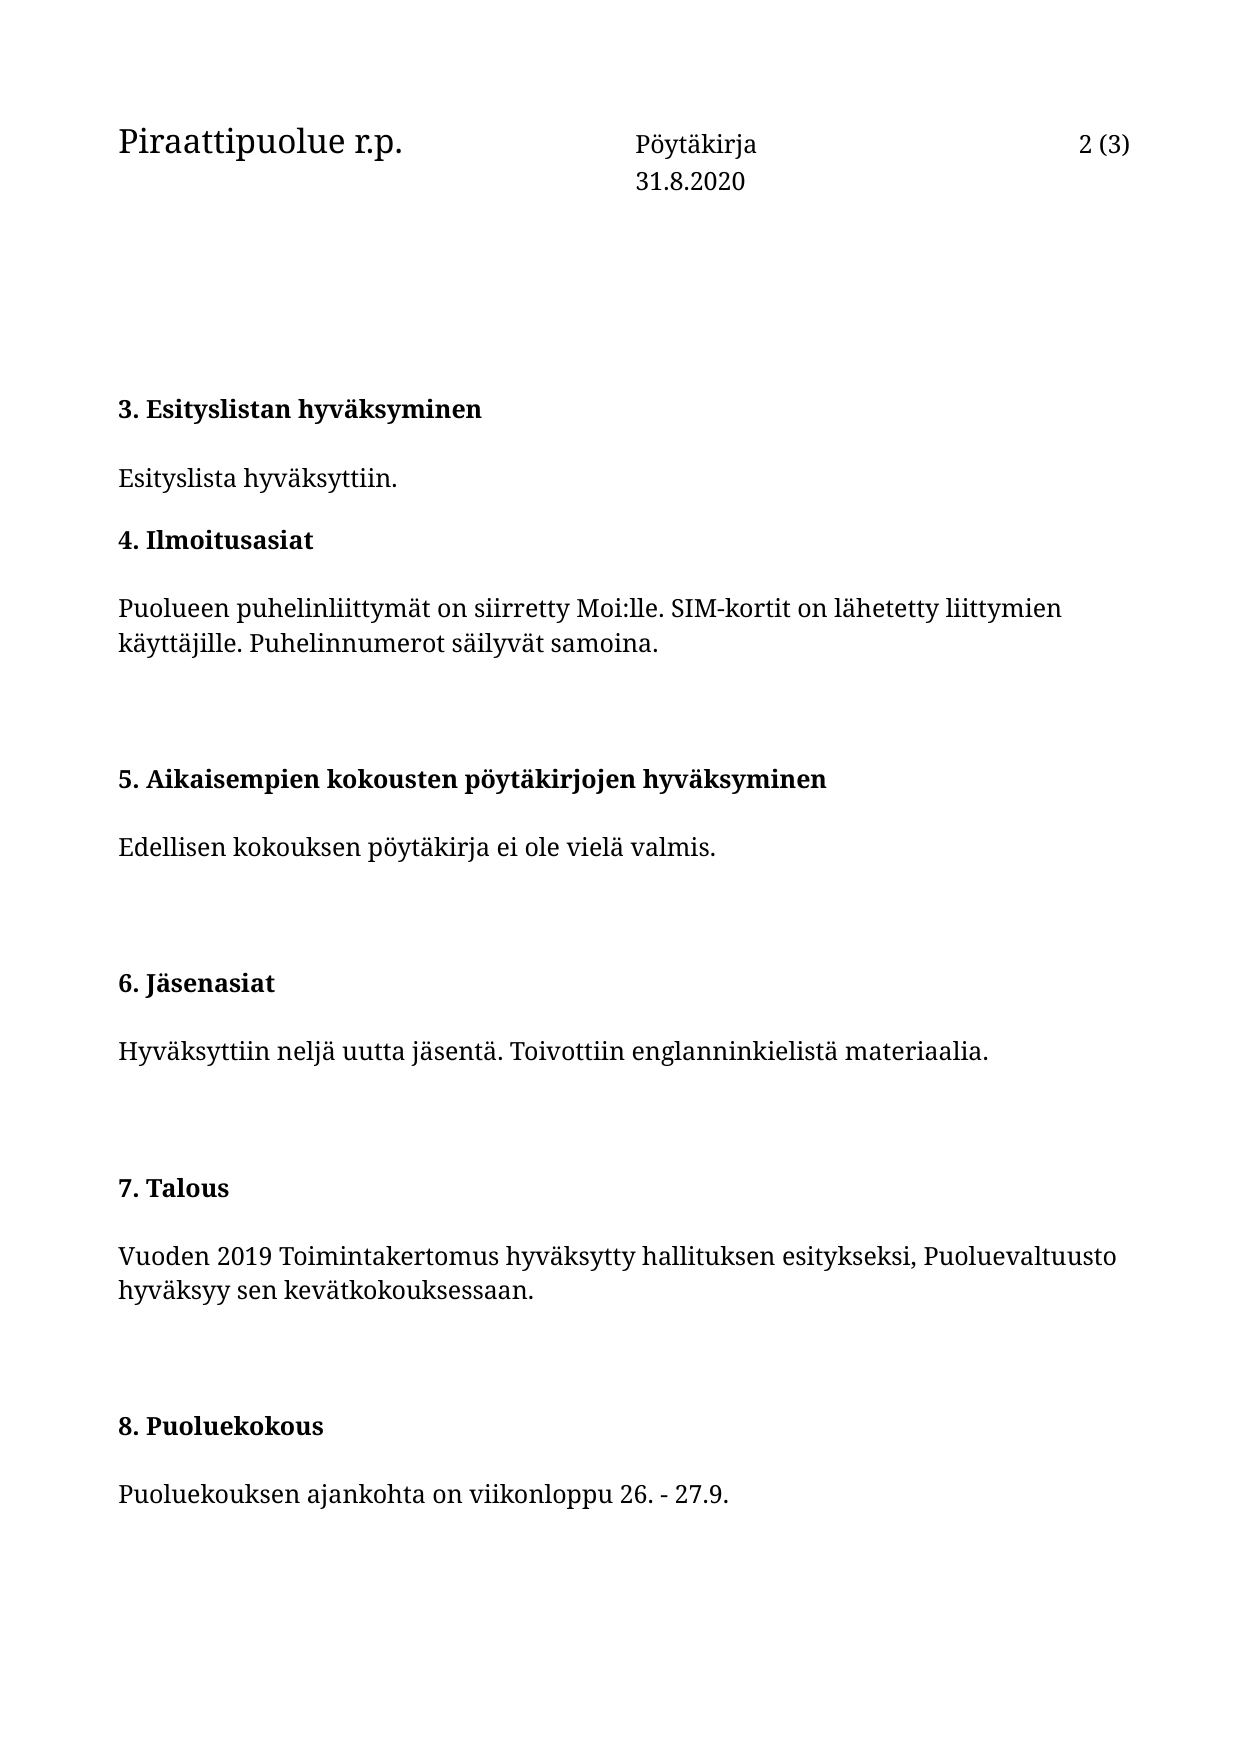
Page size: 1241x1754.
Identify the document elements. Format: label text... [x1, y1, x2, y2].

text Hyväksyttiin neljä uutta jäsentä. Toivottiin englanninkielistä materiaalia. [118, 1034, 1122, 1068]
text Edellisen kokouksen pöytäkirja ei ole vielä valmis. [118, 829, 1122, 864]
text 5. Aikaisempien kokousten pöytäkirjojen hyväksyminen [118, 761, 1122, 796]
text Puoluekouksen ajankohta on viikonloppu 26. - 27.9. [118, 1477, 1122, 1511]
text Vuoden 2019 Toimintakertomus hyväksytty hallituksen esitykseksi, Puoluevaltuusto hyväksyy sen kevätkokouksessaan. [118, 1238, 1122, 1306]
text 7. Talous [118, 1170, 1122, 1204]
text Puolueen puhelinliittymät on siirretty Moi:lle. SIM-kortit on lähetetty liittymien käyttäjille. Puhelinnumerot säilyvät samoina. [118, 591, 1122, 659]
text 4. Ilmoitusasiat [118, 523, 1122, 557]
text 3. Esityslistan hyväksyminen [118, 392, 1122, 426]
text Esityslista hyväksyttiin. [118, 460, 1122, 494]
text 8. Puoluekokous [118, 1409, 1122, 1443]
text 6. Jäsenasiat [118, 966, 1122, 1000]
